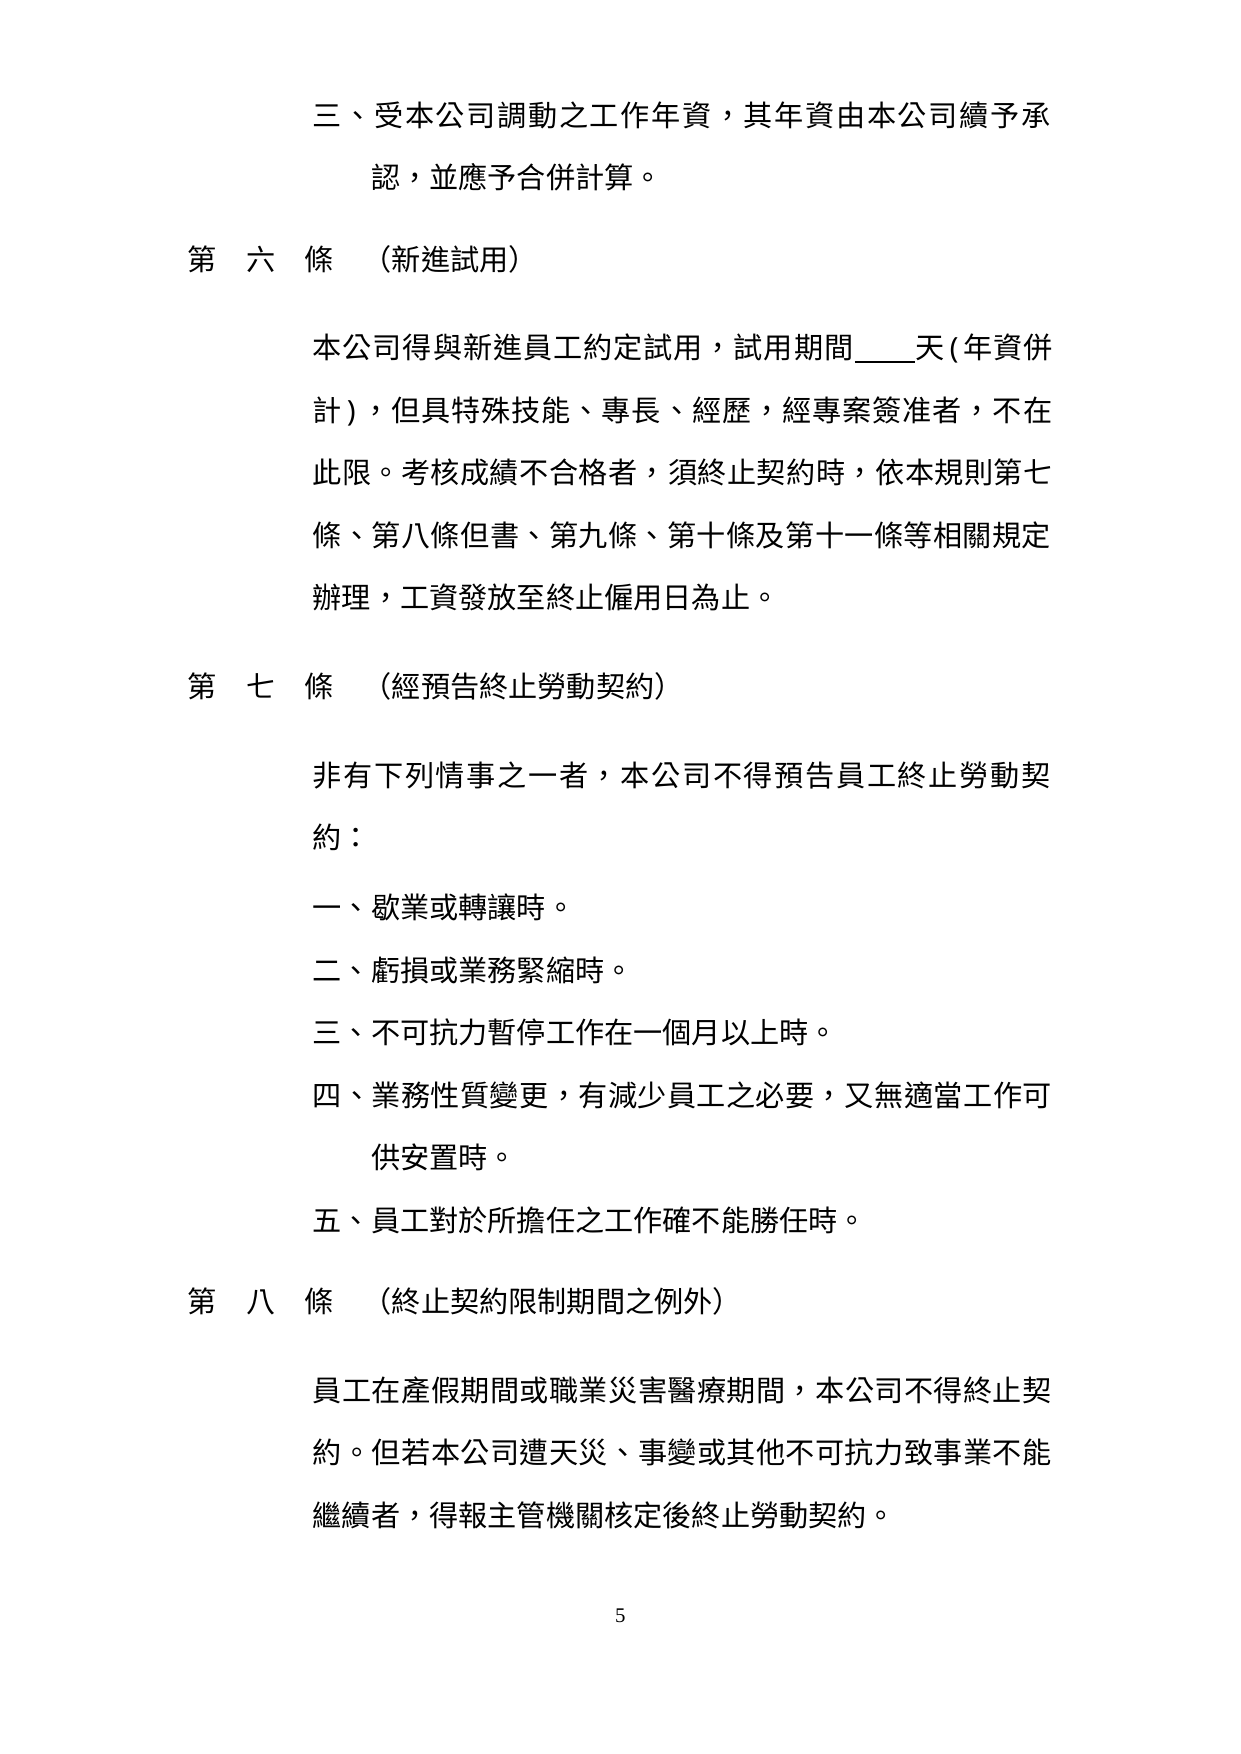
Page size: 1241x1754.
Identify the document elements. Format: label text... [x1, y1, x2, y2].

text 第 六 條 （新進試用） [187, 216, 1053, 278]
text 二、虧損或業務緊縮時。 [312, 927, 1053, 989]
text 一、歇業或轉讓時。 [312, 864, 1053, 927]
text 非有下列情事之一者，本公司不得預告員工終止勞動契約： [312, 732, 1053, 857]
text 四、業務性質變更，有減少員工之必要，又無適當工作可供安置時。 [312, 1052, 1053, 1177]
text 員工在產假期間或職業災害醫療期間，本公司不得終止契約。但若本公司遭天災、事變或其他不可抗力致事業不能繼續者，得報主管機關核定後終止勞動契約。 [312, 1347, 1053, 1534]
text 五、員工對於所擔任之工作確不能勝任時。 [312, 1177, 1053, 1239]
text 三、不可抗力暫停工作在一個月以上時。 [312, 989, 1053, 1052]
text 三、受本公司調動之工作年資，其年資由本公司續予承認，並應予合併計算。 [312, 72, 1053, 197]
text 第 八 條 （終止契約限制期間之例外） [187, 1258, 1053, 1321]
text 本公司得與新進員工約定試用，試用期間 天(年資併計)，但具特殊技能、專長、經歷，經專案簽准者，不在此限。考核成績不合格者，須終止契約時，依本規則第七條、第八條但書、第九條、第十條及第十一條等相關規定辦理，工資發放至終止僱用日為止。 [312, 304, 1053, 617]
text 第 七 條 （經預告終止勞動契約） [187, 643, 1053, 706]
